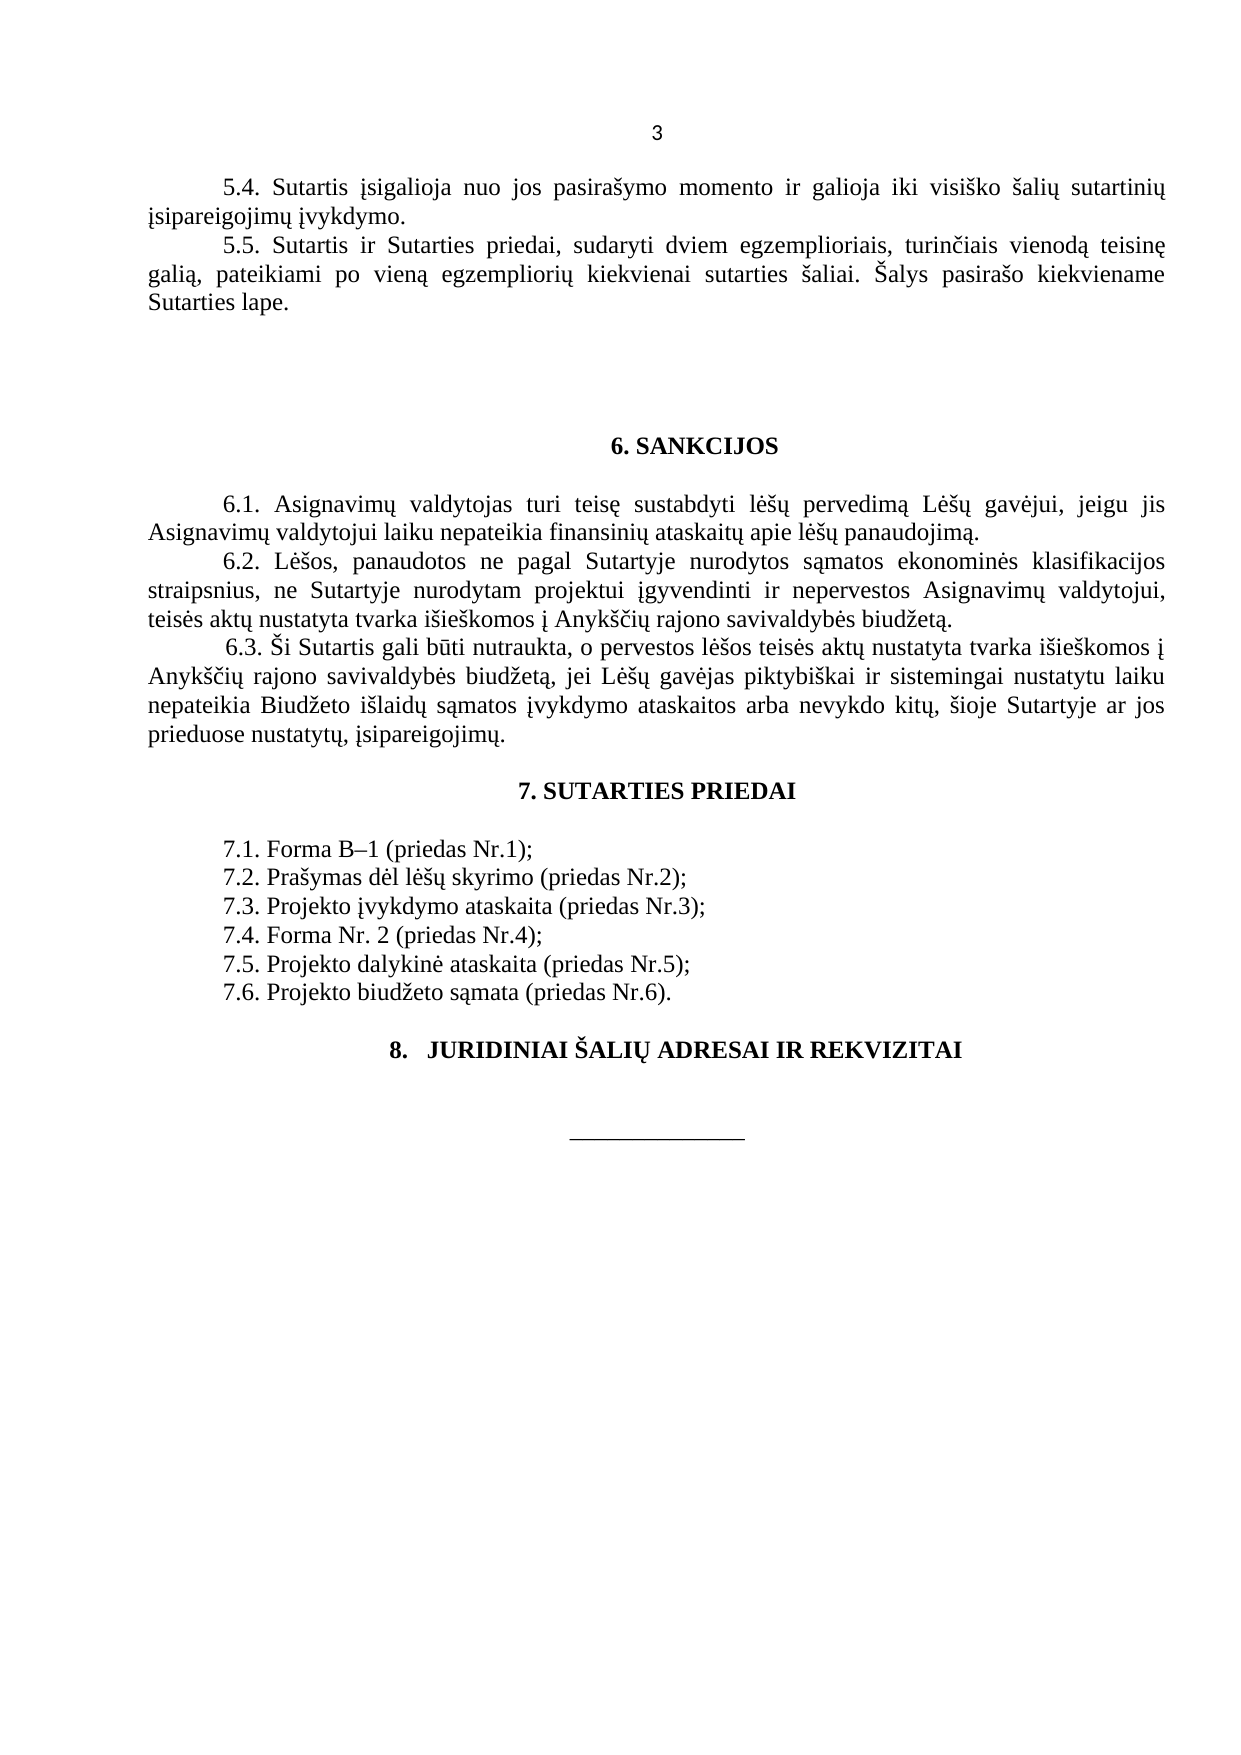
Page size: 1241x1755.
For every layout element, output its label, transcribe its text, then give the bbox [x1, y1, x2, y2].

text 7.3. Projekto įvykdymo ataskaita (priedas Nr.3); [148, 891, 1166, 920]
text 6.1. Asignavimų valdytojas turi teisę sustabdyti lėšų pervedimą Lėšų gavėjui, jeigu jis Asignavimų valdytojui laiku nepateikia finansinių ataskaitų apie lėšų panaudojimą. [148, 489, 1166, 546]
text 6.3. Ši Sutartis gali būti nutraukta, o pervestos lėšos teisės aktų nustatyta tvarka išieškomos į Anykščių rajono savivaldybės biudžetą, jei Lėšų gavėjas piktybiškai ir sistemingai nustatytu laiku nepateikia Biudžeto išlaidų sąmatos įvykdymo ataskaitos arba nevykdo kitų, šioje Sutartyje ar jos prieduose nustatytų, įsipareigojimų. [148, 632, 1166, 747]
text 7.5. Projekto dalykinė ataskaita (priedas Nr.5); [148, 949, 1166, 977]
text 7. SUTARTIES PRIEDAI [148, 776, 1166, 805]
text 7.2. Prašymas dėl lėšų skyrimo (priedas Nr.2); [148, 862, 1166, 891]
text 6.2. Lėšos, panaudotos ne pagal Sutartyje nurodytos sąmatos ekonominės klasifikacijos straipsnius, ne Sutartyje nurodytam projektui įgyvendinti ir nepervestos Asignavimų valdytojui, teisės aktų nustatyta tvarka išieškomos į Anykščių rajono savivaldybės biudžetą. [148, 546, 1166, 632]
text 6. SANKCIJOS [223, 431, 1166, 460]
text 8. JURIDINIAI ŠALIŲ ADRESAI IR REKVIZITAI [185, 1035, 1166, 1064]
text ______________ [148, 1114, 1166, 1143]
text 7.1. Forma B–1 (priedas Nr.1); [148, 834, 1166, 862]
text 5.4. Sutartis įsigalioja nuo jos pasirašymo momento ir galioja iki visiško šalių sutartinių įsipareigojimų įvykdymo. [148, 172, 1166, 230]
text 5.5. Sutartis ir Sutarties priedai, sudaryti dviem egzemplioriais, turinčiais vienodą teisinę galią, pateikiami po vieną egzempliorių kiekvienai sutarties šaliai. Šalys pasirašo kiekviename Sutarties lape. [148, 230, 1166, 316]
text 7.4. Forma Nr. 2 (priedas Nr.4); [148, 920, 1166, 949]
text 7.6. Projekto biudžeto sąmata (priedas Nr.6). [148, 977, 1166, 1006]
